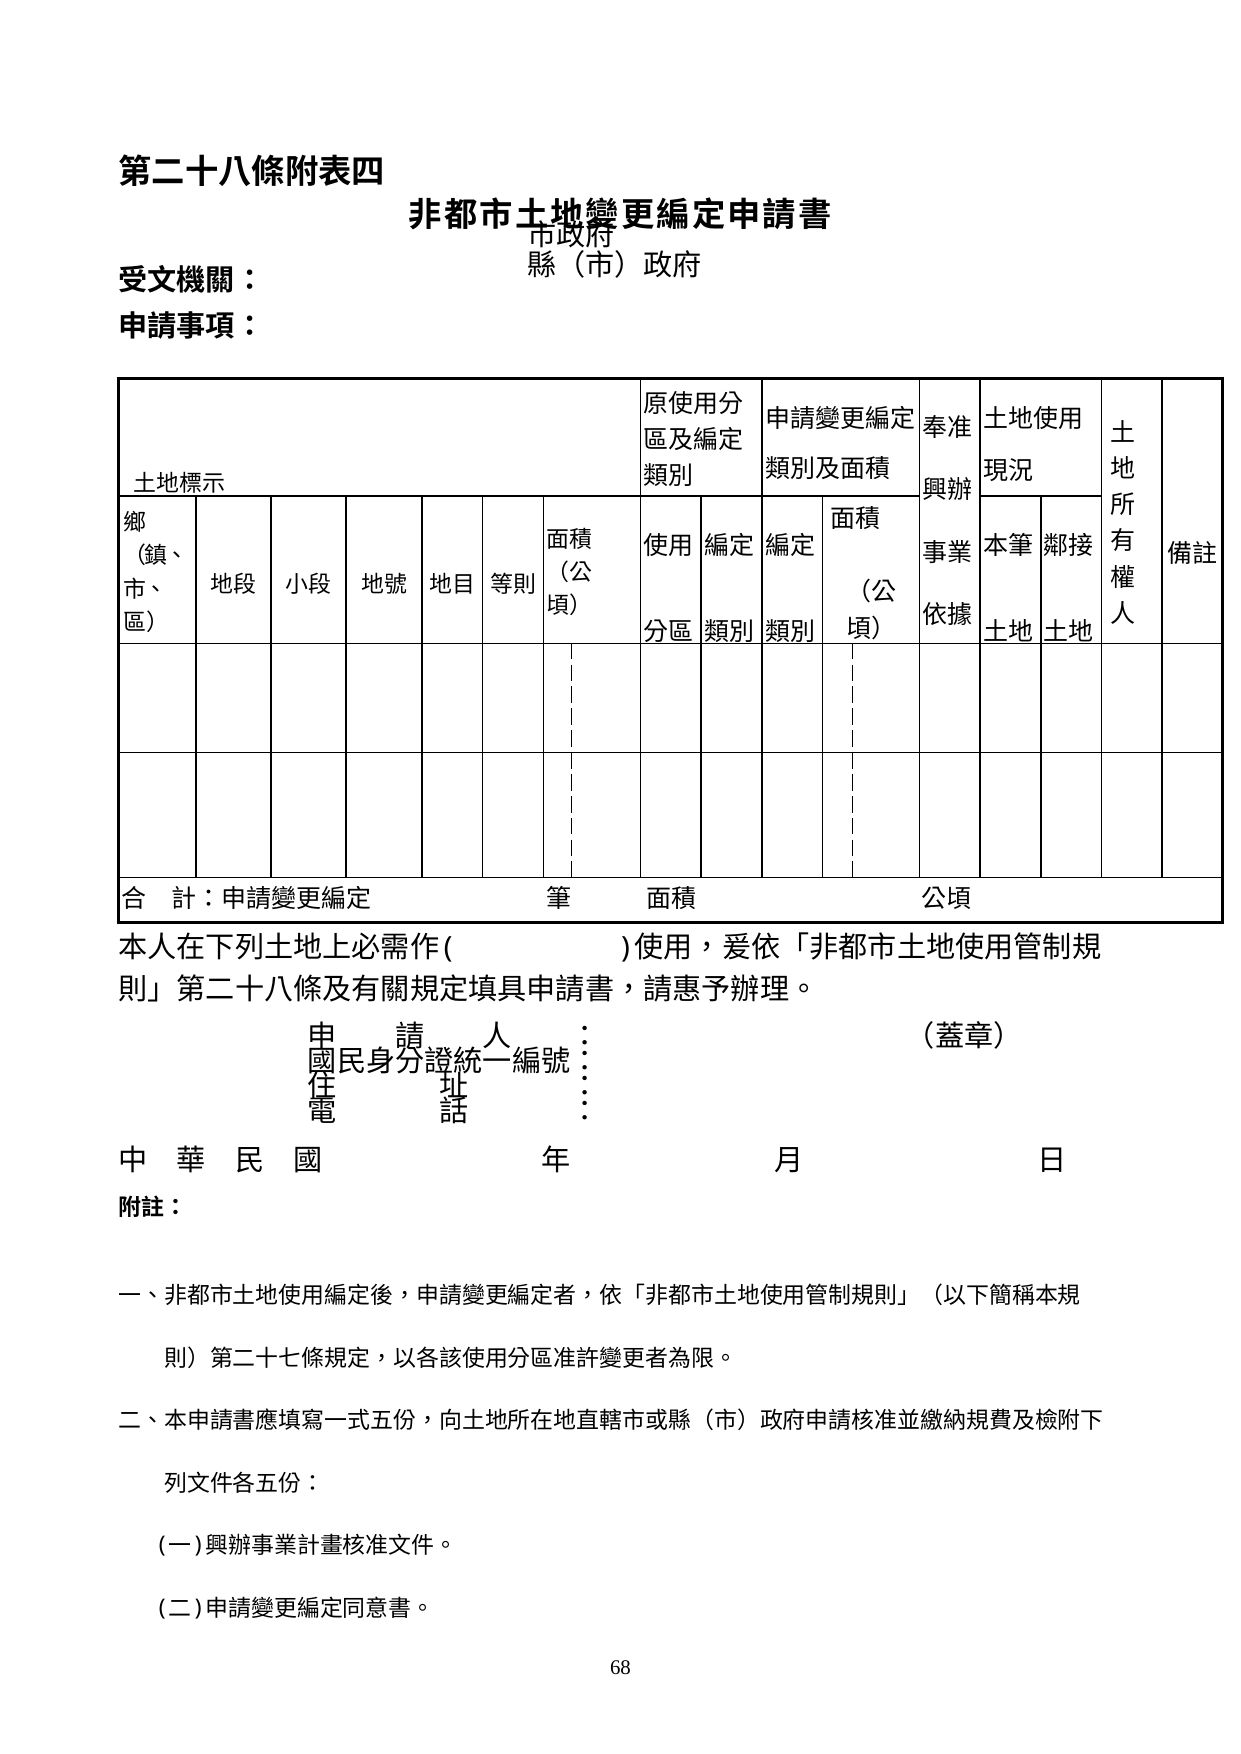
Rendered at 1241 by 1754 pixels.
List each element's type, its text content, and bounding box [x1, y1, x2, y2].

text 電 話 ： [118, 1101, 1122, 1126]
table_cell 等則 [483, 497, 543, 643]
table_cell [920, 644, 979, 752]
table_cell [423, 753, 482, 877]
table_header 原使用分區及編定類別 [641, 380, 761, 495]
text 受文機關： [118, 215, 1122, 300]
table_cell [544, 644, 571, 752]
table_cell [544, 753, 571, 877]
text 國民身分證統一編號： [312, 1051, 332, 1070]
text 住 址 ： [118, 1076, 320, 1101]
table_cell [120, 753, 195, 877]
table_cell 鄉（鎮、市、區） [120, 497, 195, 643]
text (一)興辦事業計畫核准文件。 [118, 1502, 1122, 1564]
table_cell [823, 644, 852, 752]
text 國民身分證統一編號： [326, 1051, 1122, 1076]
text 一、非都市土地使用編定後，申請變更編定者，依「非都市土地使用管制規則」（以下簡稱本規則）第二十七條規定，以各該使用分區准許變更者為限。 [118, 1252, 1122, 1377]
table_cell 地目 [423, 497, 482, 643]
table_cell 使用 分區 [641, 497, 700, 643]
table_cell [1102, 753, 1161, 877]
table_cell 地段 [197, 497, 270, 643]
text 縣（市）政府 [527, 252, 722, 281]
table_cell [763, 644, 822, 752]
text 申 請 人 ： （蓋章） [323, 1026, 1122, 1051]
table_cell [197, 644, 270, 752]
table_cell [423, 644, 482, 752]
table_cell [981, 753, 1040, 877]
table_cell [1102, 644, 1161, 752]
table_cell [981, 644, 1040, 752]
text (二)申請變更編定同意書。 [118, 1564, 1122, 1627]
table_cell [1042, 644, 1101, 752]
table_cell [571, 644, 640, 752]
table_cell [702, 753, 761, 877]
text 中 華 民 國 年 月 日 [118, 1145, 1122, 1176]
table_header 申請變更編定類別及面積 [763, 380, 919, 495]
table_cell [347, 753, 421, 877]
text 申 請 人 ： （蓋章） [118, 1026, 320, 1051]
table_cell 地號 [347, 497, 421, 643]
table_cell [823, 753, 852, 877]
table_cell [641, 644, 700, 752]
table_cell [272, 753, 345, 877]
table_cell [920, 753, 979, 877]
table_cell 面積 （公頃） [823, 497, 919, 643]
table_cell [641, 753, 700, 877]
text 住 址 ： [314, 1076, 461, 1101]
table_cell [483, 753, 543, 877]
table_cell 編定 類別 [702, 497, 761, 643]
table_header 備註 [1163, 380, 1221, 643]
text 國民身分證統一編號： [118, 1051, 315, 1076]
table_cell [1163, 753, 1221, 877]
table_cell 面積 （公頃） [544, 497, 640, 643]
table_cell 小段 [272, 497, 345, 643]
text 二、本申請書應填寫一式五份，向土地所在地直轄市或縣（市）政府申請核准並繳納規費及檢附下列文件各五份： [118, 1377, 1122, 1502]
table_cell [702, 644, 761, 752]
table_cell 編定 類別 [763, 497, 822, 643]
text 本人在下列土地上必需作( )使用，爰依「非都市土地使用管制規則」第二十八條及有關規定填具申請書，請惠予辦理。 [118, 924, 1122, 1008]
text 附註： [118, 1195, 1122, 1220]
table_cell [1163, 644, 1221, 752]
table_cell [852, 644, 919, 752]
text 非都市土地變更編定申請書 [118, 189, 1122, 235]
table_header 土地標示 [120, 380, 640, 495]
text 市政府 [527, 222, 722, 252]
text 第二十八條附表四 [118, 127, 1122, 189]
text 住 址 ： [460, 1076, 1122, 1101]
table_cell [347, 644, 421, 752]
table_cell 鄰接 土地 [1042, 497, 1101, 643]
table_cell [197, 753, 270, 877]
table_cell [852, 753, 919, 877]
table_header 土地使用 現況 [981, 380, 1101, 495]
table_cell [571, 753, 640, 877]
table_cell 本筆 土地 [981, 497, 1040, 643]
table_cell [763, 753, 822, 877]
table_cell 合 計：申請變更編定 筆 面積 公頃 [120, 878, 1221, 921]
table_cell [120, 644, 195, 752]
table_header 奉准興辦事業依據 [920, 380, 979, 643]
table_cell [1042, 753, 1101, 877]
table_cell [483, 644, 543, 752]
text 申請事項： [118, 300, 1122, 346]
table_cell [272, 644, 345, 752]
table_header 土地所有權人 [1102, 380, 1161, 643]
